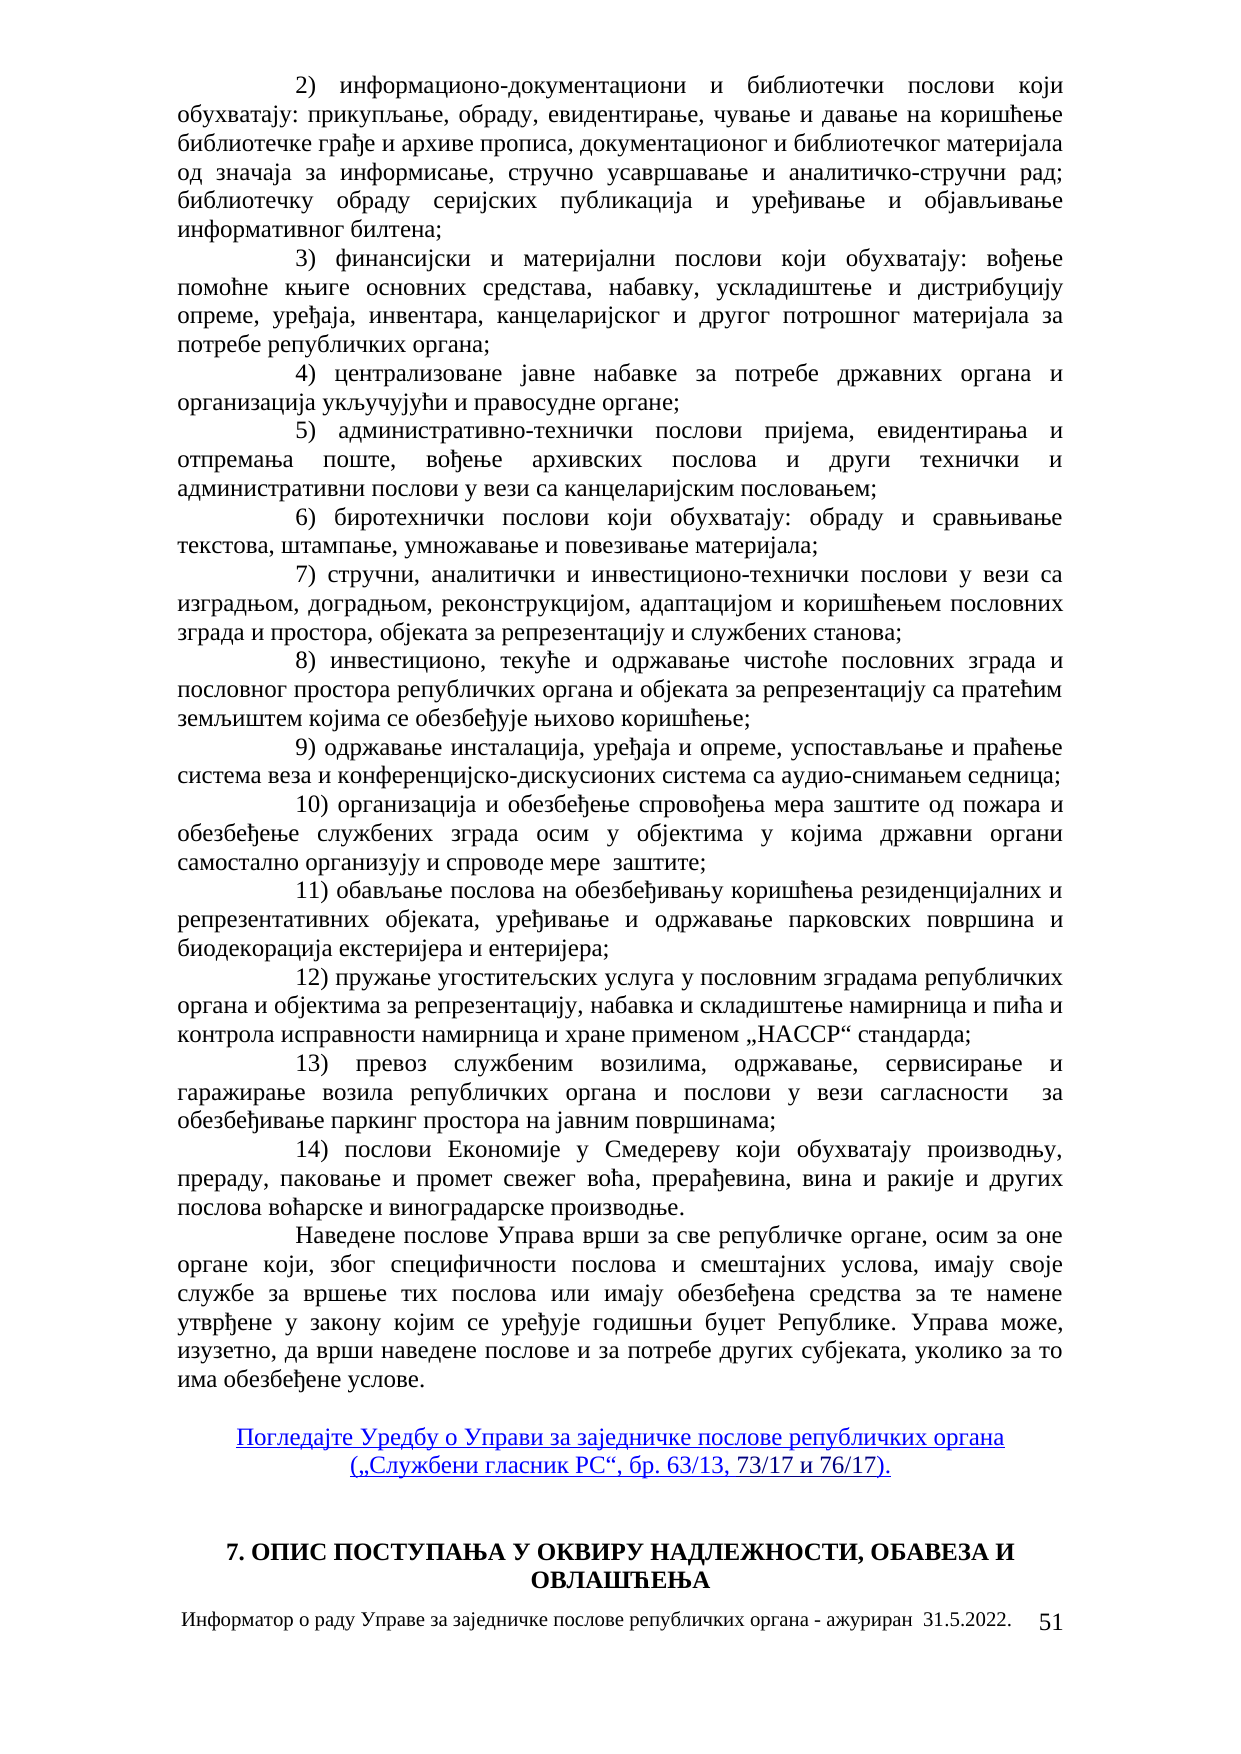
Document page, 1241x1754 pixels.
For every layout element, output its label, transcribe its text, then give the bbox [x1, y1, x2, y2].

text 12) пружање угоститељских услуга у пословним зградама републичких органа и објектима за репрезентацију, набавка и складиштење намирница и пића и контрола исправности намирница и хране применом „HACCP“ стандарда; [177, 962, 1063, 1048]
text 7. ОПИС ПОСТУПАЊА У ОКВИРУ НАДЛЕЖНОСТИ, ОБАВЕЗА И ОВЛАШЋЕЊА [177, 1537, 1063, 1594]
text 5) административно-технички послови пријема, евидентирања и отпремања поште, вођење архивских послова и други технички и административни послови у вези са канцеларијским пословањем; [177, 416, 1063, 502]
text 11) обављање послова на обезбеђивању коришћења резиденцијалних и репрезентативних објеката, уређивање и одржавање парковских површина и биодекорација екстеријера и ентеријера; [177, 876, 1063, 962]
text 7) стручни, аналитички и инвестиционо-технички послови у вези са изградњом, доградњом, реконструкцијом, адаптацијом и коришћењем пословних зграда и простора, објеката за репрезентацију и службених станова; [177, 559, 1063, 646]
text 10) организација и обезбеђење спровођења мера заштите од пожара и обезбеђење службених зграда осим у објектима у којима државни органи самостално организују и спроводе мере заштите; [177, 789, 1063, 876]
text 14) послови Економије у Смедереву који обухватају производњу, прераду, паковање и промет свежег воћа, прерађевина, вина и ракије и других послова воћарске и виноградарске производње. [177, 1134, 1063, 1221]
text 13) превоз службеним возилима, одржавање, сервисирање и гаражирање возила републичких органа и послови у вези сагласности за обезбеђивање паркинг простора на јавним површинама; [177, 1048, 1063, 1134]
text 9) одржавање инсталација, уређаја и опреме, успостављање и праћење система веза и конференцијско-дискусионих система са аудио-снимањем седница; [177, 732, 1063, 789]
text 2) информационо-документациони и библиотечки послови који обухватају: прикупљање, обраду, евидентирање, чување и давање на коришћење библиотечке грађе и архиве прописа, документационог и библиотечког материјала од значаја за информисање, стручно усавршавање и аналитичко-стручни рад; библиотечку обраду серијских публикација и уређивање и објављивање информативног билтена; [177, 71, 1063, 243]
text 6) биротехнички послови који обухватају: обраду и сравњивање текстова, штампање, умножавање и повезивање материјала; [177, 502, 1063, 559]
text Наведене послове Управа врши за све републичке органе, осим за оне органе који, због специфичности послова и смештајних услова, имају своје службе за вршење тих послова или имају обезбеђена средства за те намене утврђене у закону којим се уређује годишњи буџет Републике. Управа може, изузетно, да врши наведене послове и за потребе других субјеката, уколико за то има обезбеђене услове. [177, 1221, 1063, 1393]
text 4) централизоване јавне набавке за потребе државних органа и организација укључујући и правосудне органе; [177, 358, 1063, 416]
text 8) инвестиционо, текуће и одржавање чистоће пословних зграда и пословног простора републичких органа и објеката за репрезентацију са пратећим земљиштем којима се обезбеђује њихово коришћење; [177, 646, 1063, 732]
text 3) финансијски и материјални послови који обухватају: вођење помоћне књиге основних средстава, набавку, ускладиштење и дистрибуцију опреме, уређаја, инвентара, канцеларијског и другог потрошног материјала за потребе републичких органа; [177, 243, 1063, 358]
text Погледајте Уредбу о Управи за заједничке послове републичких органа („Службени гласник РС“, бр. 63/13, 73/17 и 76/17). [177, 1422, 1063, 1479]
